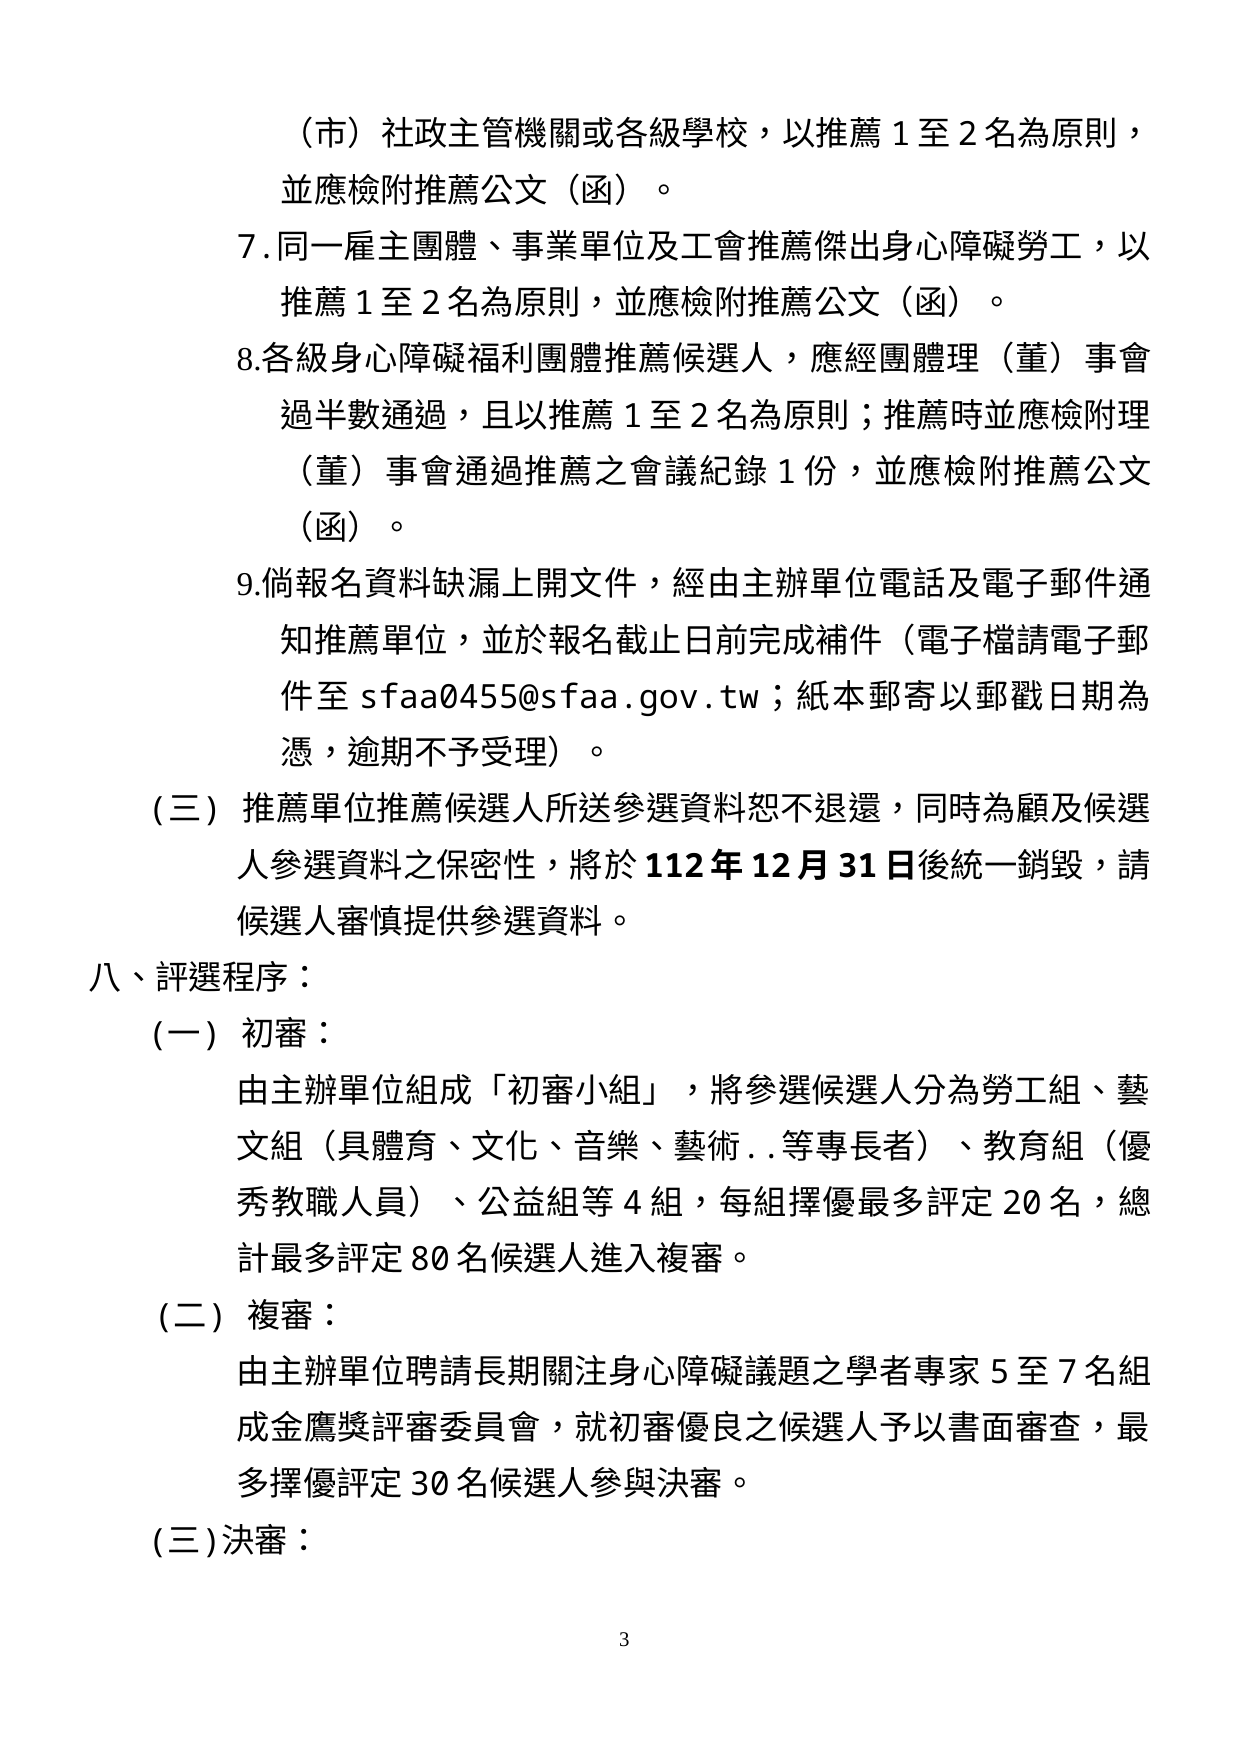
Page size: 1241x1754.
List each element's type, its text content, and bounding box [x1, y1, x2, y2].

text (一) 初審： [89, 1001, 1152, 1057]
list 各級身心障礙福利團體推薦候選人，應經團體理（董）事會過半數通過，且以推薦1至2名為原則；推薦時並應檢附理（董）事會通過推薦之會議紀錄1份，並應檢附推薦公文（函）。 [236, 326, 1152, 551]
list 倘報名資料缺漏上開文件，經由主辦單位電話及電子郵件通知推薦單位，並於報名截止日前完成補件（電子檔請電子郵件至sfaa0455@sfaa.gov.tw；紙本郵寄以郵戳日期為憑，逾期不予受理）。 [236, 551, 1152, 776]
text 由主辦單位聘請長期關注身心障礙議題之學者專家5至7名組成金鷹獎評審委員會，就初審優良之候選人予以書面審查，最多擇優評定30名候選人參與決審。 [236, 1338, 1152, 1507]
text (三)決審： [89, 1507, 1152, 1563]
text 八、評選程序： [89, 944, 1152, 1001]
text (三) 推薦單位推薦候選人所送參選資料恕不退還，同時為顧及候選人參選資料之保密性，將於112年12月31日後統一銷毀，請候選人審慎提供參選資料。 [148, 776, 1152, 944]
list 同一雇主團體、事業單位及工會推薦傑出身心障礙勞工，以推薦1至2名為原則，並應檢附推薦公文（函）。 [236, 213, 1152, 326]
list （市）社政主管機關或各級學校，以推薦1至2名為原則，並應檢附推薦公文（函）。 [236, 101, 1152, 213]
text (二) 複審： [89, 1282, 1152, 1338]
text 由主辦單位組成「初審小組」，將參選候選人分為勞工組、藝文組（具體育、文化、音樂、藝術..等專長者）、教育組（優秀教職人員）、公益組等4組，每組擇優最多評定20名，總計最多評定80名候選人進入複審。 [236, 1057, 1152, 1282]
